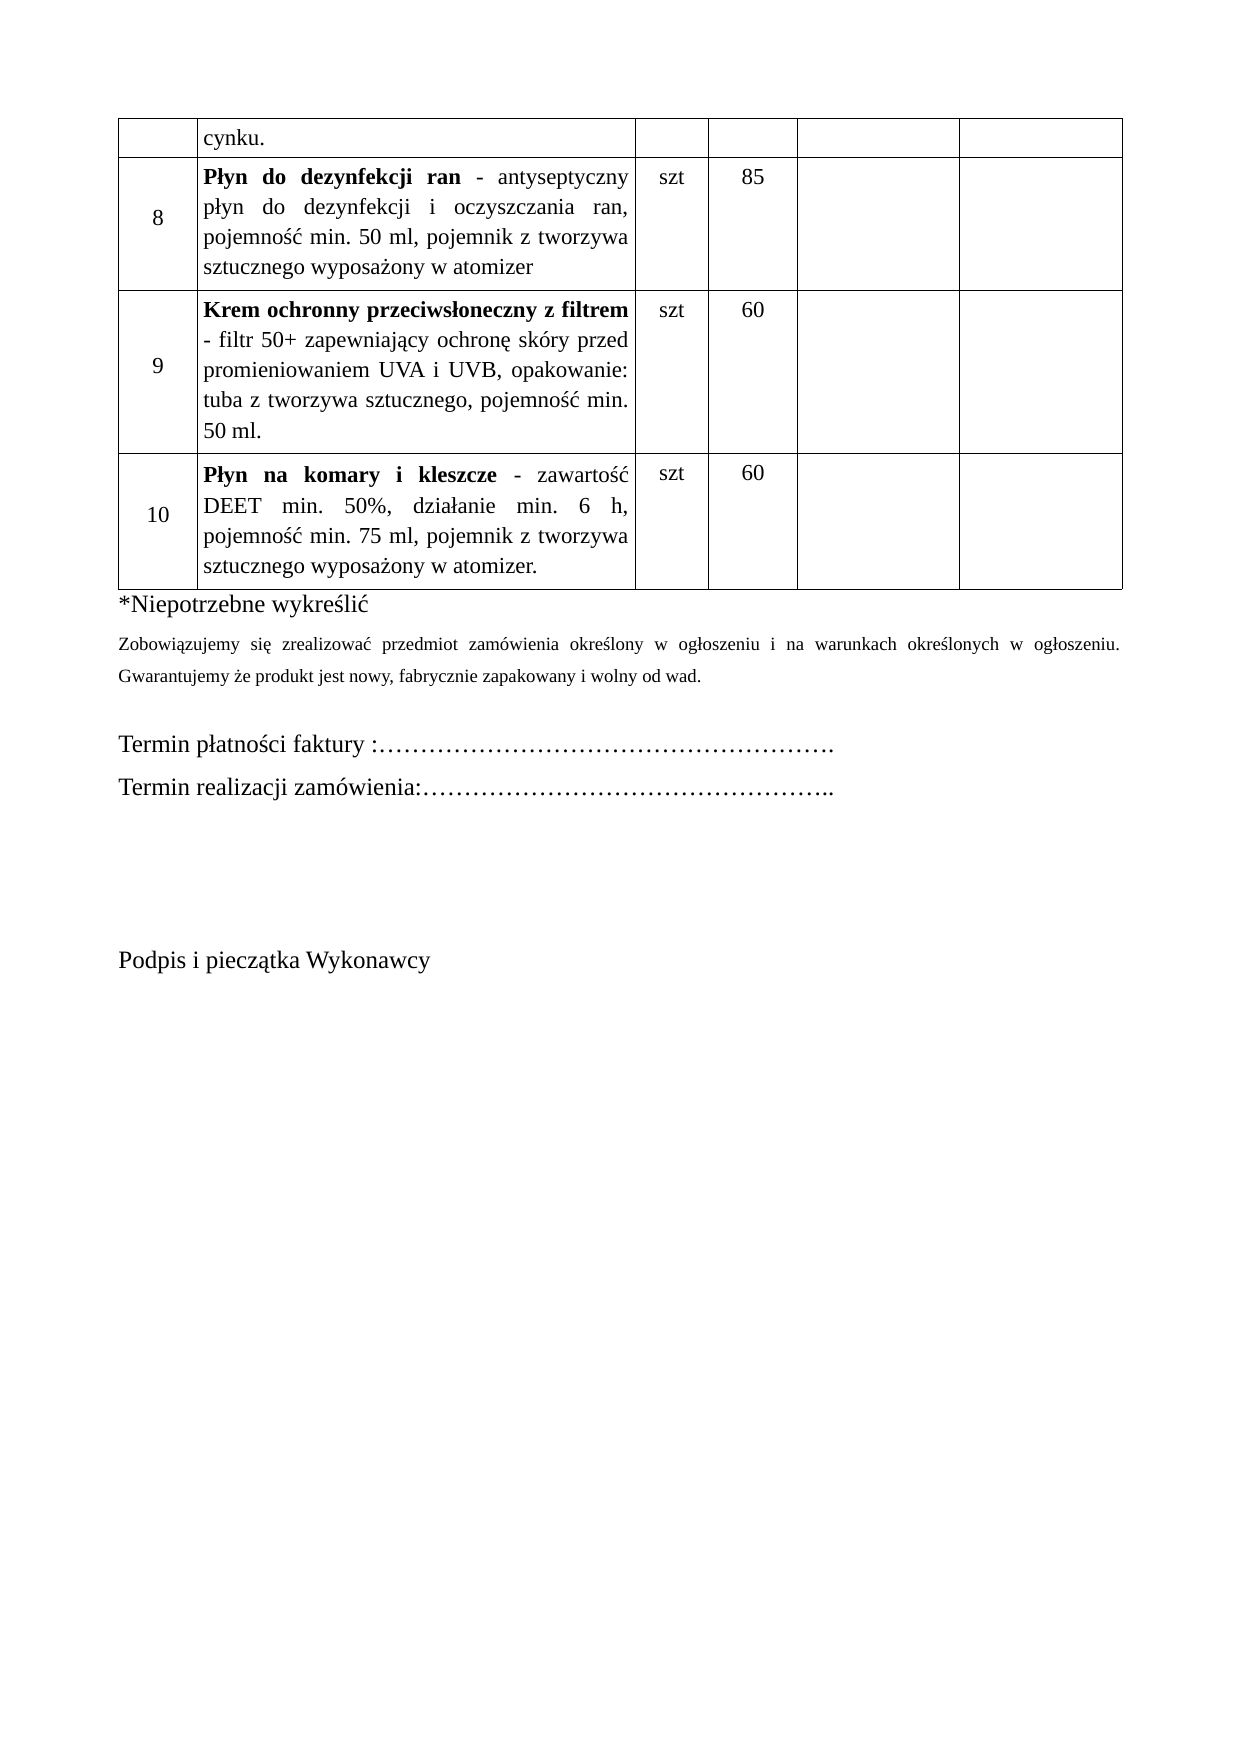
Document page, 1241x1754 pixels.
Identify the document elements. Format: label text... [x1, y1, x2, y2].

text *Niepotrzebne wykreślić [118, 590, 1122, 618]
table_cell Krem ochronny przeciwsłoneczny z filtrem - filtr 50+ zapewniający ochronę skóry przed promieniowaniem UVA i UVB, opakowanie: tuba z tworzywa sztucznego, pojemność min. 50 ml. [198, 291, 635, 453]
text Zobowiązujemy się zrealizować przedmiot zamówienia określony w ogłoszeniu i na warunkach określonych w ogłoszeniu. Gwarantujemy że produkt jest nowy, fabrycznie zapakowany i wolny od wad. [118, 632, 1122, 686]
table_cell Płyn do dezynfekcji ran - antyseptyczny płyn do dezynfekcji i oczyszczania ran, pojemność min. 50 ml, pojemnik z tworzywa sztucznego wyposażony w atomizer [198, 158, 635, 290]
table_cell 60 [709, 454, 797, 589]
table_cell [798, 119, 959, 156]
table_cell [709, 119, 797, 156]
table_cell [798, 158, 959, 290]
table_cell 85 [709, 158, 797, 290]
table_cell [960, 291, 1122, 453]
text Podpis i pieczątka Wykonawcy [118, 945, 1122, 974]
table_cell 10 [119, 454, 197, 589]
table_cell Płyn na komary i kleszcze - zawartość DEET min. 50%, działanie min. 6 h, pojemność min. 75 ml, pojemnik z tworzywa sztucznego wyposażony w atomizer. [198, 454, 635, 589]
table_cell [960, 158, 1122, 290]
table_cell [798, 454, 959, 589]
table_cell szt [636, 454, 708, 589]
table_cell szt [636, 291, 708, 453]
table_cell [119, 119, 197, 156]
table_cell 60 [709, 291, 797, 453]
text Termin płatności faktury :………………………………………………. [118, 729, 1122, 758]
table_cell [798, 291, 959, 453]
table_cell [636, 119, 708, 156]
table_cell [960, 119, 1122, 156]
table_cell 9 [119, 291, 197, 453]
text Termin realizacji zamówienia:………………………………………….. [118, 772, 1122, 801]
table_cell [960, 454, 1122, 589]
table_cell 8 [119, 158, 197, 290]
table_cell szt [636, 158, 708, 290]
table_cell cynku. [198, 119, 635, 156]
